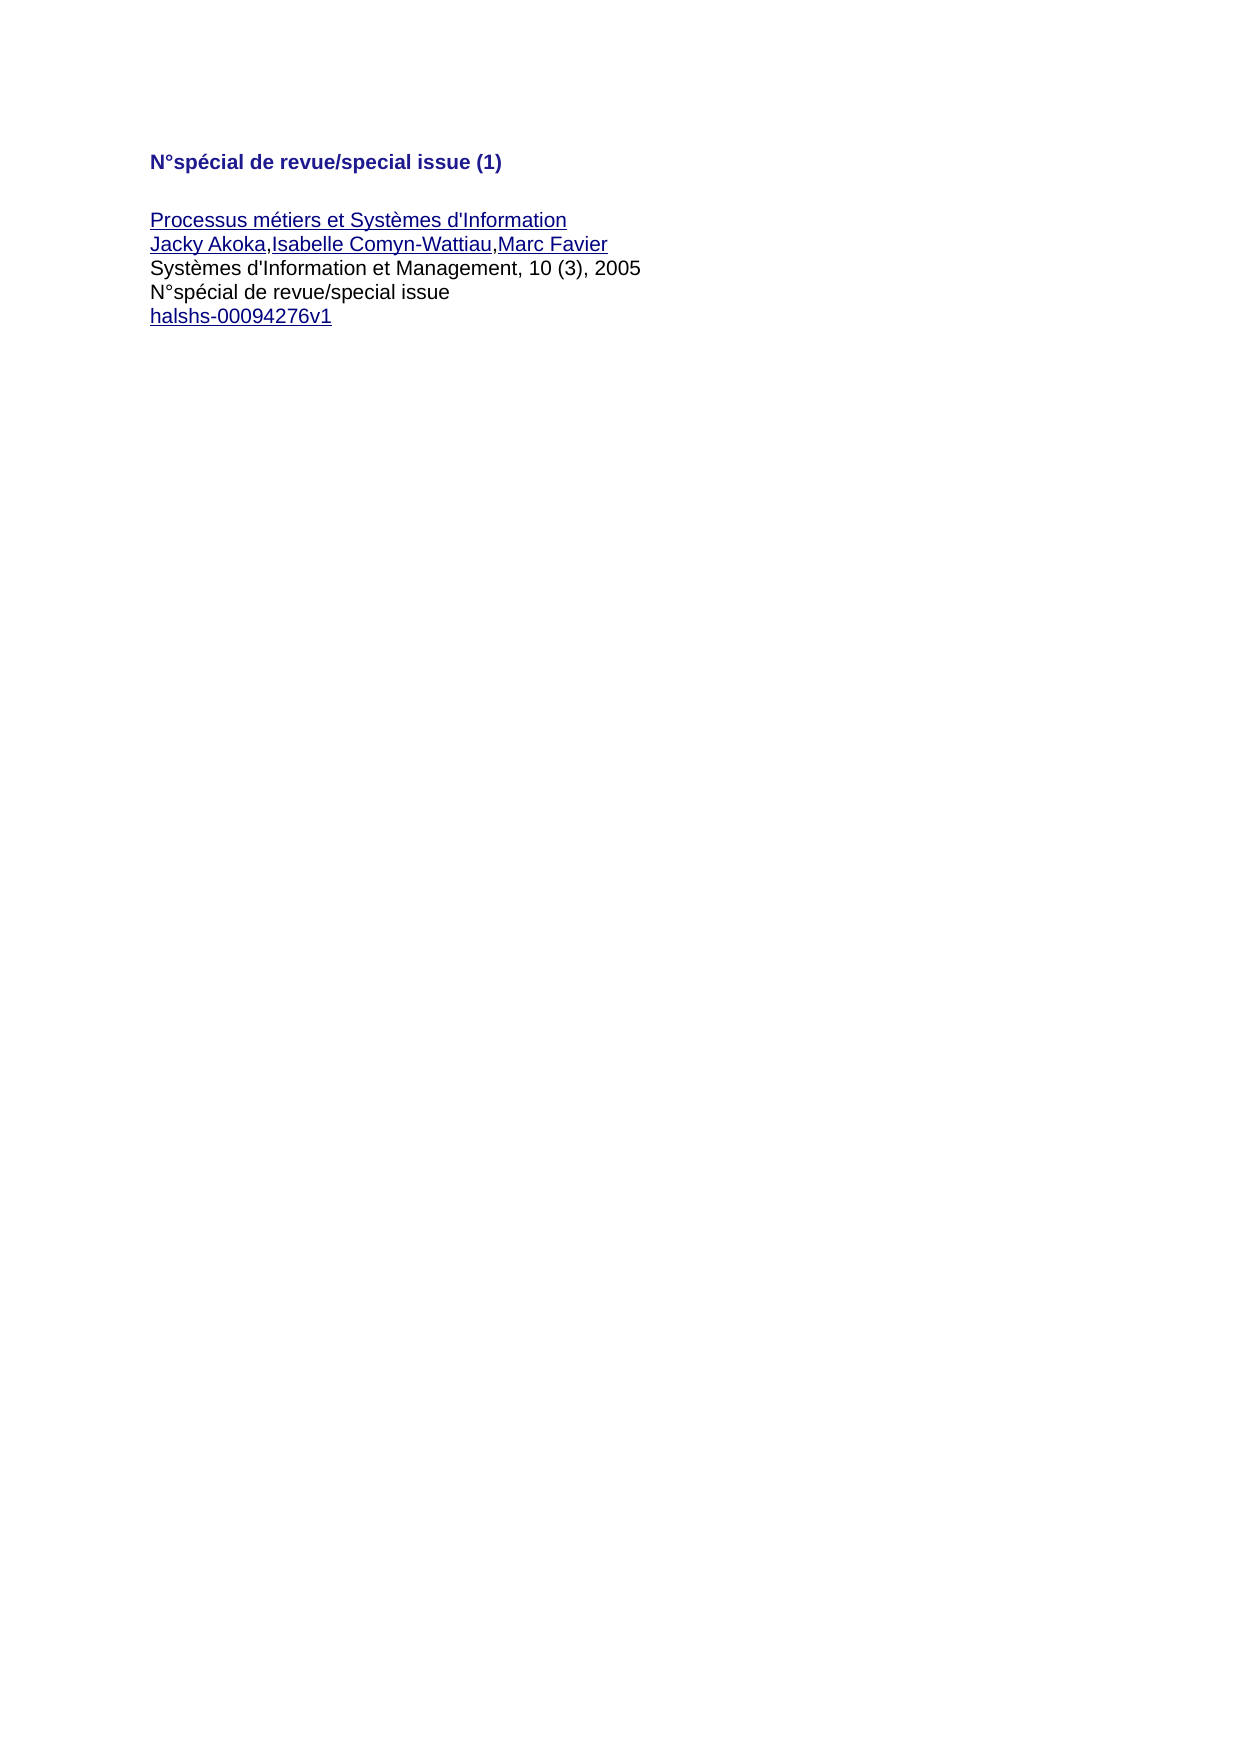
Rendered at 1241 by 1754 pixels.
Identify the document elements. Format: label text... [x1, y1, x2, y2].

subtitle N°spécial de revue/special issue (1) [150, 150, 1090, 174]
table_header Processus métiers et Systèmes d'Information Jacky Akoka,Isabelle Comyn-Wattiau,Marc Favier Systèmes d'Information et Management, 10 (3), 2005 N°spécial de revue/special issue halshs-00094276v1 [150, 208, 1090, 328]
